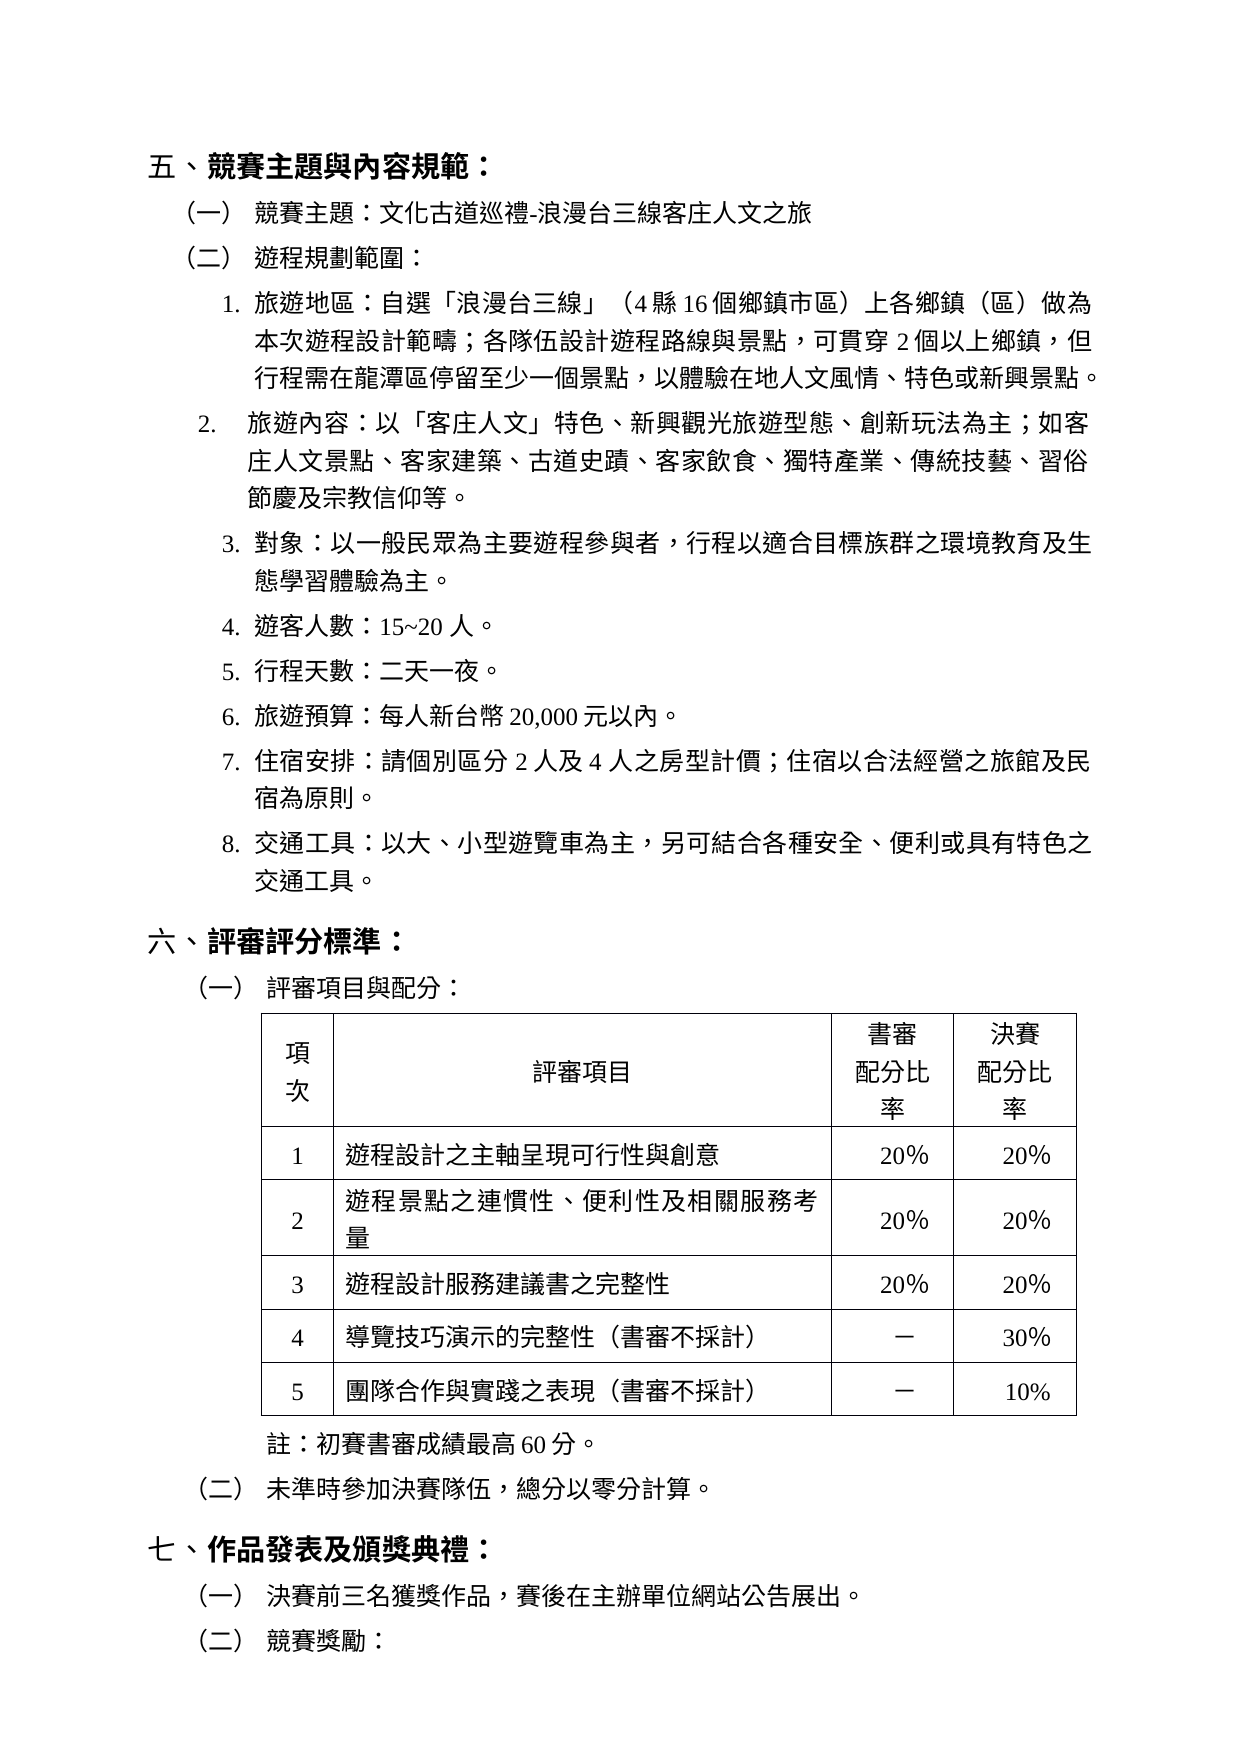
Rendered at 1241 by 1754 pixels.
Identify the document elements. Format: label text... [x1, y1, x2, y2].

table_cell － [832, 1363, 953, 1415]
table_cell 20％ [954, 1180, 1076, 1255]
table_cell 3 [262, 1256, 333, 1308]
list 住宿安排：請個別區分 2人及4 人之房型計價；住宿以合法經營之旅館及民宿為原則。 [222, 740, 1092, 815]
list 旅遊預算：每人新台幣20,000元以內。 [222, 695, 1092, 733]
table_cell 20％ [832, 1256, 953, 1308]
list 遊客人數：15~20 人。 [222, 605, 1092, 643]
table_cell 4 [262, 1310, 333, 1362]
table_cell 遊程設計之主軸呈現可行性與創意 [334, 1127, 831, 1179]
table_header 評審項目 [334, 1014, 831, 1126]
table_cell 1 [262, 1127, 333, 1179]
list 作品發表及頒獎典禮： [148, 1531, 1092, 1568]
table_cell 30％ [954, 1310, 1076, 1362]
list 對象：以一般民眾為主要遊程參與者，行程以適合目標族群之環境教育及生態學習體驗為主。 [222, 523, 1092, 598]
table_cell 20％ [832, 1180, 953, 1255]
table_cell 2 [262, 1180, 333, 1255]
table_cell 20％ [954, 1256, 1076, 1308]
table_header 決賽 配分比率 [954, 1014, 1076, 1126]
list 評審評分標準： [148, 923, 1092, 960]
list 評審項目與配分： [183, 968, 1092, 1005]
table_cell 20％ [954, 1127, 1076, 1179]
table_header 書審 配分比率 [832, 1014, 953, 1126]
list 行程天數：二天一夜。 [222, 650, 1092, 688]
list 遊程規劃範圍： [171, 238, 1092, 275]
list 競賽主題與內容規範： [148, 148, 1092, 185]
table_cell 遊程設計服務建議書之完整性 [334, 1256, 831, 1308]
list 註：初賽書審成績最高60分。 [266, 1423, 1092, 1461]
list 競賽主題：文化古道巡禮-浪漫台三線客庄人文之旅 [171, 193, 1092, 230]
list 交通工具：以大、小型遊覽車為主，另可結合各種安全、便利或具有特色之交通工具。 [222, 823, 1092, 898]
table_cell 5 [262, 1363, 333, 1415]
table_cell 10% [954, 1363, 1076, 1415]
table_header 項次 [262, 1014, 333, 1126]
table_cell 導覽技巧演示的完整性（書審不採計） [334, 1310, 831, 1362]
list 未準時參加決賽隊伍，總分以零分計算。 [183, 1468, 1092, 1506]
list 競賽獎勵： [183, 1621, 1092, 1658]
list 決賽前三名獲獎作品，賽後在主辦單位網站公告展出。 [183, 1576, 1092, 1613]
table_cell 20％ [832, 1127, 953, 1179]
list 旅遊地區：自選「浪漫台三線」（4縣16個鄉鎮市區）上各鄉鎮（區）做為本次遊程設計範疇；各隊伍設計遊程路線與景點，可貫穿2個以上鄉鎮，但行程需在龍潭區停留至少一個景點，以體驗在地人文風情、特色或新興景點。 [222, 283, 1092, 395]
table_cell 團隊合作與實踐之表現（書審不採計） [334, 1363, 831, 1415]
table_cell － [832, 1310, 953, 1362]
list 旅遊內容：以「客庄人文」特色、新興觀光旅遊型態、創新玩法為主；如客庄人文景點、客家建築、古道史蹟、客家飲食、獨特產業、傳統技藝、習俗節慶及宗教信仰等。 [198, 403, 1092, 515]
table_cell 遊程景點之連慣性、便利性及相關服務考量 [334, 1180, 831, 1255]
